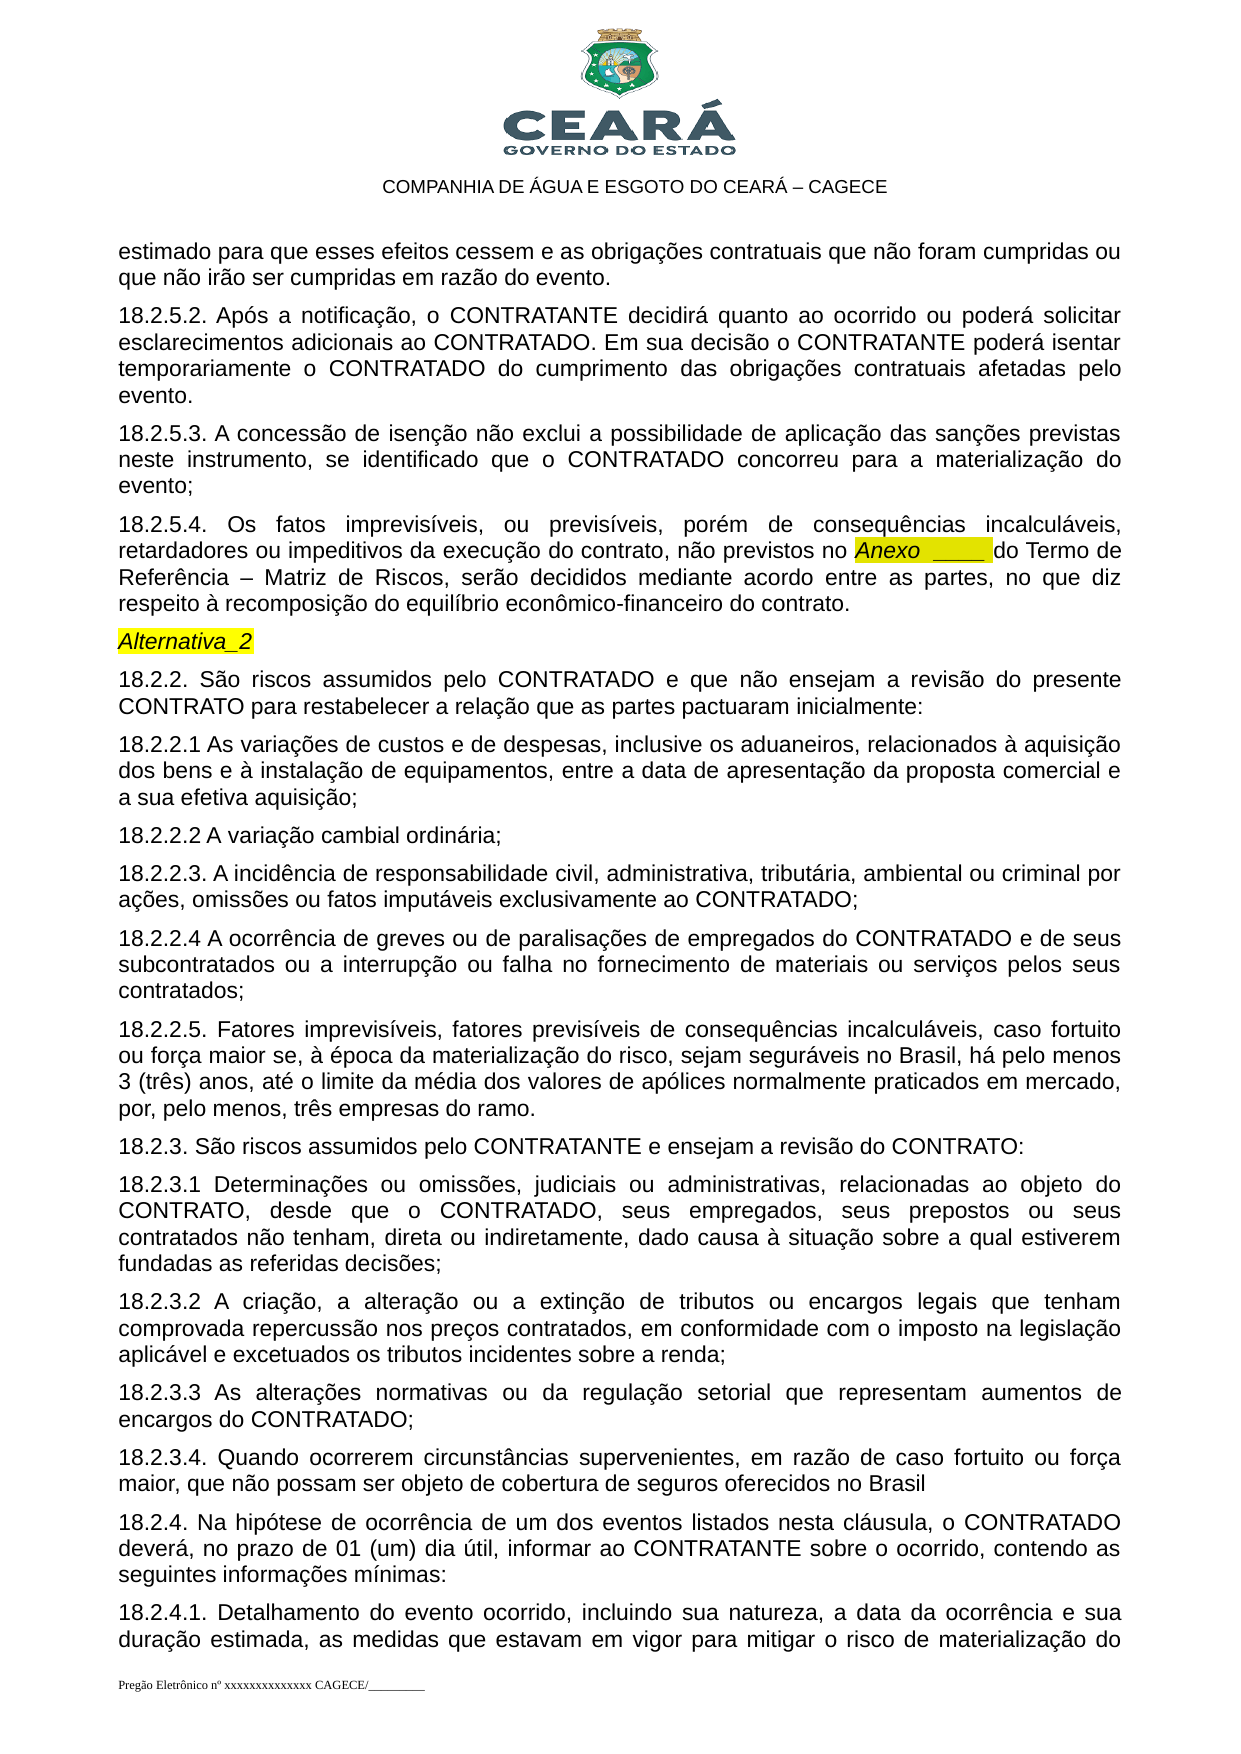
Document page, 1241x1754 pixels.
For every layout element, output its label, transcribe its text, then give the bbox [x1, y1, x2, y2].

text 18.2.3.4. Quando ocorrerem circunstâncias supervenientes, em razão de caso fortuito ou força maior, que não possam ser objeto de cobertura de seguros oferecidos no Brasil [118, 1444, 1122, 1497]
text 18.2.3. São riscos assumidos pelo CONTRATANTE e ensejam a revisão do CONTRATO: [118, 1133, 1122, 1159]
picture [482, 24, 758, 159]
text 18.2.2.3. A incidência de responsabilidade civil, administrativa, tributária, ambiental ou criminal por ações, omissões ou fatos imputáveis exclusivamente ao CONTRATADO; [118, 860, 1122, 913]
text 18.2.4.1. Detalhamento do evento ocorrido, incluindo sua natureza, a data da ocorrência e sua duração estimada, as medidas que estavam em vigor para mitigar o risco de materialização do [118, 1599, 1122, 1652]
text 18.2.3.3 As alterações normativas ou da regulação setorial que representam aumentos de encargos do CONTRATADO; [118, 1379, 1122, 1432]
text 18.2.3.2 A criação, a alteração ou a extinção de tributos ou encargos legais que tenham comprovada repercussão nos preços contratados, em conformidade com o imposto na legislação aplicável e excetuados os tributos incidentes sobre a renda; [118, 1288, 1122, 1367]
text 18.2.5.3. A concessão de isenção não exclui a possibilidade de aplicação das sanções previstas neste instrumento, se identificado que o CONTRATADO concorreu para a materialização do evento; [118, 420, 1122, 499]
text 18.2.4. Na hipótese de ocorrência de um dos eventos listados nesta cláusula, o CONTRATADO deverá, no prazo de 01 (um) dia útil, informar ao CONTRATANTE sobre o ocorrido, contendo as seguintes informações mínimas: [118, 1508, 1122, 1587]
text 18.2.2.4 A ocorrência de greves ou de paralisações de empregados do CONTRATADO e de seus subcontratados ou a interrupção ou falha no fornecimento de materiais ou serviços pelos seus contratados; [118, 924, 1122, 1004]
text estimado para que esses efeitos cessem e as obrigações contratuais que não foram cumpridas ou que não irão ser cumpridas em razão do evento. [118, 238, 1122, 291]
text 18.2.3.1 Determinações ou omissões, judiciais ou administrativas, relacionadas ao objeto do CONTRATO, desde que o CONTRATADO, seus empregados, seus prepostos ou seus contratados não tenham, direta ou indiretamente, dado causa à situação sobre a qual estiverem fundadas as referidas decisões; [118, 1171, 1122, 1276]
text 18.2.2.1 As variações de custos e de despesas, inclusive os aduaneiros, relacionados à aquisição dos bens e à instalação de equipamentos, entre a data de apresentação da proposta comercial e a sua efetiva aquisição; [118, 731, 1122, 810]
text 18.2.2. São riscos assumidos pelo CONTRATADO e que não ensejam a revisão do presente CONTRATO para restabelecer a relação que as partes pactuaram inicialmente: [118, 666, 1122, 719]
text 18.2.5.2. Após a notificação, o CONTRATANTE decidirá quanto ao ocorrido ou poderá solicitar esclarecimentos adicionais ao CONTRATADO. Em sua decisão o CONTRATANTE poderá isentar temporariamente o CONTRATADO do cumprimento das obrigações contratuais afetadas pelo evento. [118, 302, 1122, 408]
text 18.2.2.5. Fatores imprevisíveis, fatores previsíveis de consequências incalculáveis, caso fortuito ou força maior se, à época da materialização do risco, sejam seguráveis no Brasil, há pelo menos 3 (três) anos, até o limite da média dos valores de apólices normalmente praticados em mercado, por, pelo menos, três empresas do ramo. [118, 1016, 1122, 1121]
text 18.2.5.4. Os fatos imprevisíveis, ou previsíveis, porém de consequências incalculáveis, retardadores ou impeditivos da execução do contrato, não previstos no Anexo ____ do Termo de Referência – Matriz de Riscos, serão decididos mediante acordo entre as partes, no que diz respeito à recomposição do equilíbrio econômico-financeiro do contrato. [118, 511, 1122, 616]
text 18.2.2.2 A variação cambial ordinária; [118, 822, 1122, 848]
text Alternativa_2 [118, 628, 1122, 654]
